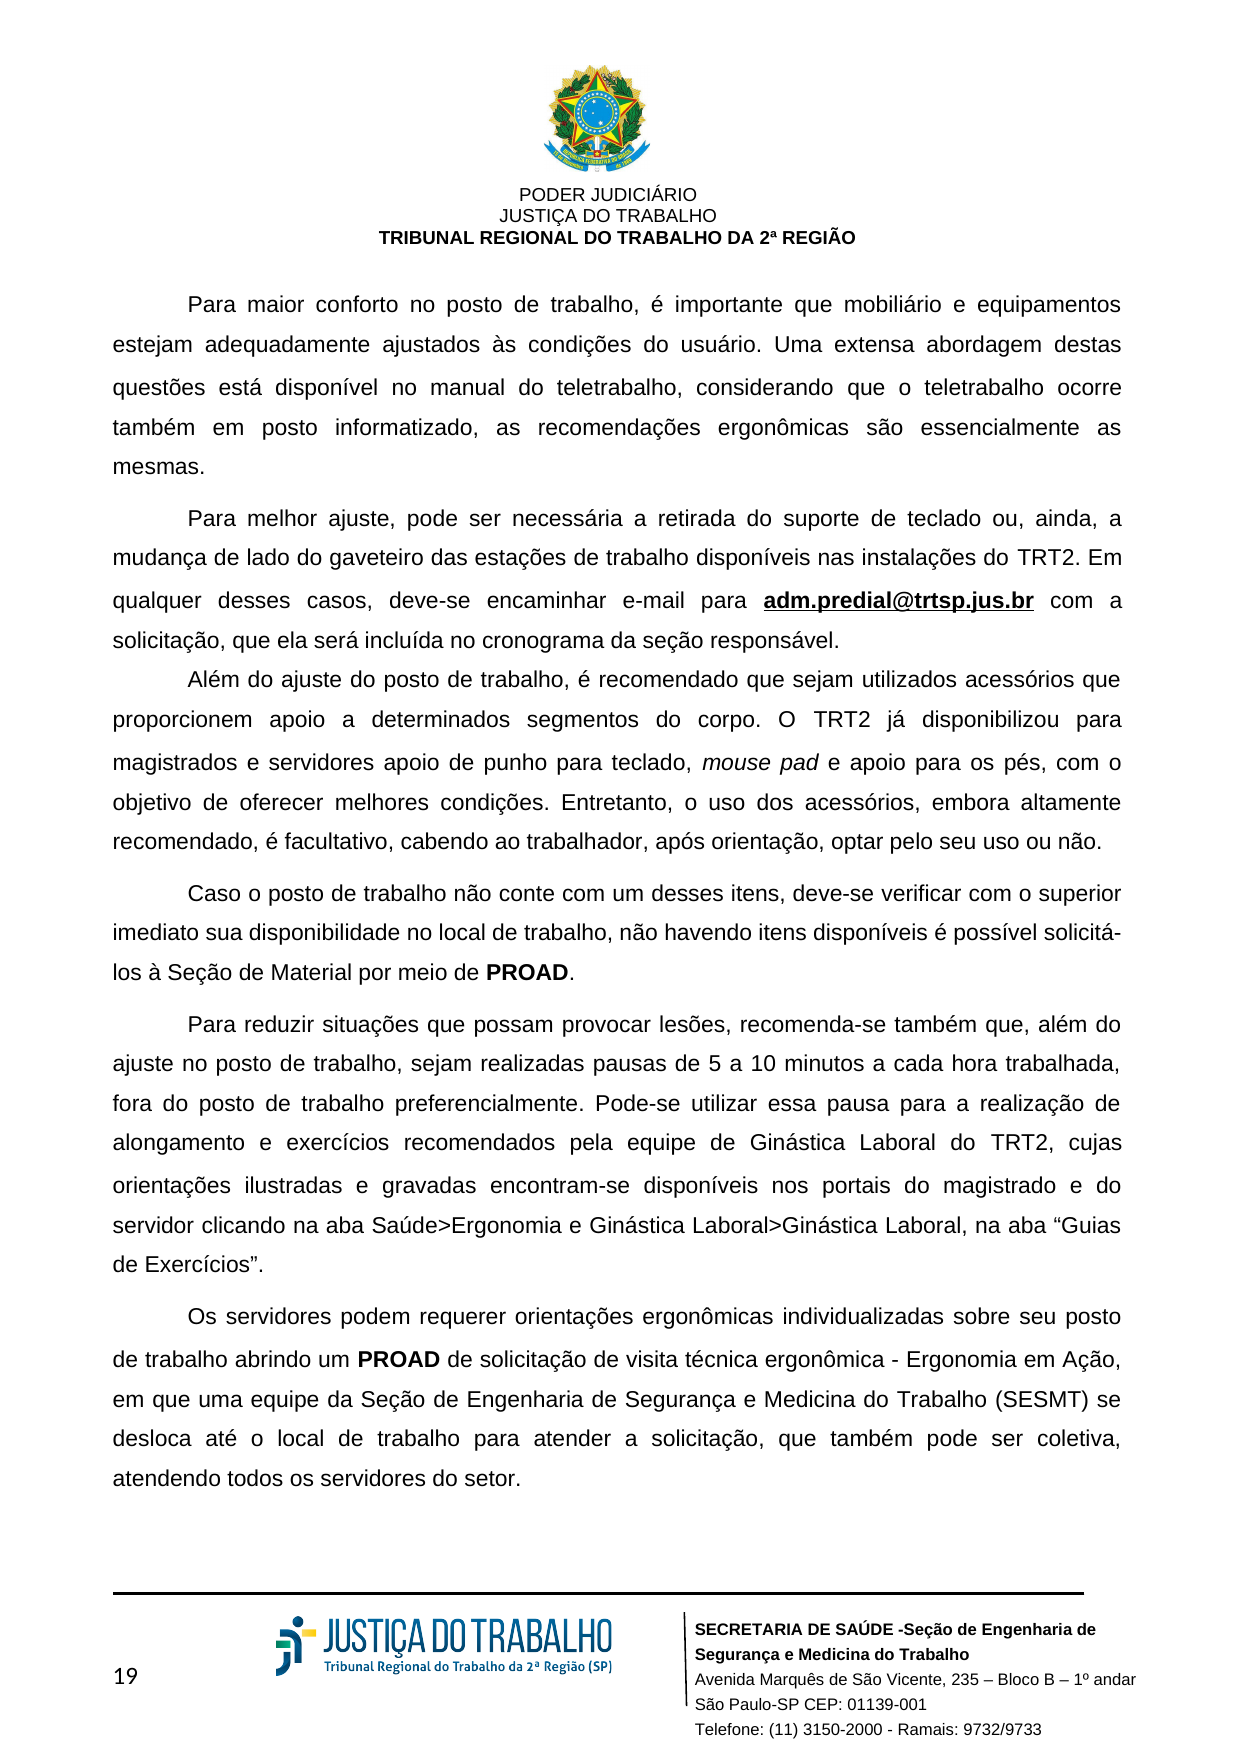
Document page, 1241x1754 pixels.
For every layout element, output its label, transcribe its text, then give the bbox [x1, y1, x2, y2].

picture [276, 1616, 612, 1676]
text Os servidores podem requerer orientações ergonômicas individualizadas sobre seu posto de trabalho abrindo um PROAD de solicitação de visita técnica ergonômica - Ergonomia em Ação, em que uma equipe da Seção de Engenharia de Segurança e Medicina do Trabalho (SESMT) se desloca até o local de trabalho para atender a solicitação, que também pode ser coletiva, atendendo todos os servidores do setor. [112, 1303, 1122, 1491]
text Caso o posto de trabalho não conte com um desses itens, deve-se verificar com o superior imediato sua disponibilidade no local de trabalho, não havendo itens disponíveis é possível solicitá-los à Seção de Material por meio de PROAD. [112, 880, 1122, 985]
text Além do ajuste do posto de trabalho, é recomendado que sejam utilizados acessórios que proporcionem apoio a determinados segmentos do corpo. O TRT2 já disponibilizou para magistrados e servidores apoio de punho para teclado, mouse pad e apoio para os pés, com o objetivo de oferecer melhores condições. Entretanto, o uso dos acessórios, embora altamente recomendado, é facultativo, cabendo ao trabalhador, após orientação, optar pelo seu uso ou não. [112, 666, 1122, 854]
picture [543, 65, 650, 172]
text Para melhor ajuste, pode ser necessária a retirada do suporte de teclado ou, ainda, a mudança de lado do gaveteiro das estações de trabalho disponíveis nas instalações do TRT2. Em qualquer desses casos, deve-se encaminhar e-mail para adm.predial@trtsp.jus.br com a solicitação, que ela será incluída no cronograma da seção responsável. [112, 505, 1122, 653]
text Para reduzir situações que possam provocar lesões, recomenda-se também que, além do ajuste no posto de trabalho, sejam realizadas pausas de 5 a 10 minutos a cada hora trabalhada, fora do posto de trabalho preferencialmente. Pode-se utilizar essa pausa para a realização de alongamento e exercícios recomendados pela equipe de Ginástica Laboral do TRT2, cujas orientações ilustradas e gravadas encontram-se disponíveis nos portais do magistrado e do servidor clicando na aba Saúde>Ergonomia e Ginástica Laboral>Ginástica Laboral, na aba “Guias de Exercícios”. [112, 1011, 1122, 1277]
text Para maior conforto no posto de trabalho, é importante que mobiliário e equipamentos estejam adequadamente ajustados às condições do usuário. Uma extensa abordagem destas questões está disponível no manual do teletrabalho, considerando que o teletrabalho ocorre também em posto informatizado, as recomendações ergonômicas são essencialmente as mesmas. [112, 291, 1122, 479]
